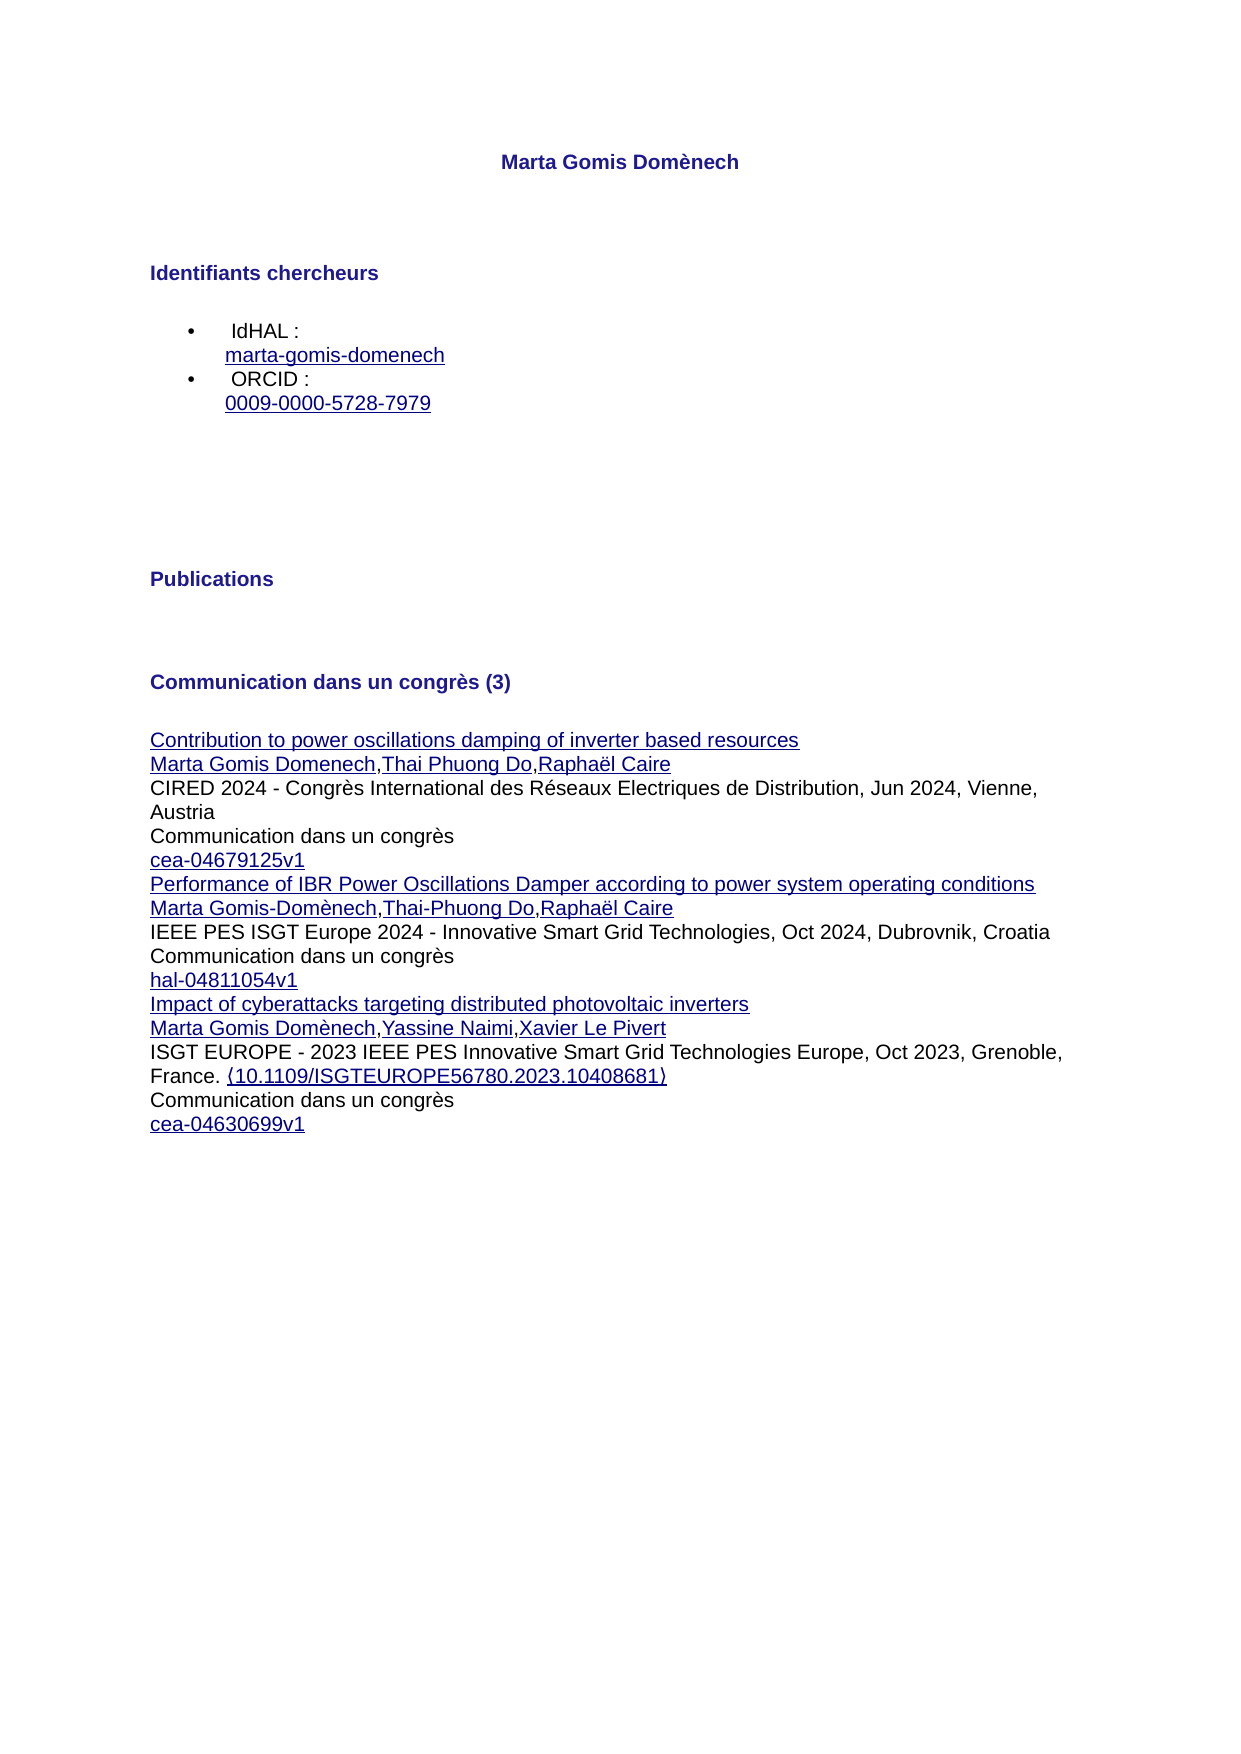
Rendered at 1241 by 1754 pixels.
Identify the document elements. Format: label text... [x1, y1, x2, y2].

table_cell Performance of IBR Power Oscillations Damper according to power system operating conditions Marta Gomis-Domènech,Thai-Phuong Do,Raphaël Caire IEEE PES ISGT Europe 2024 - Innovative Smart Grid Technologies, Oct 2024, Dubrovnik, Croatia Communication dans un congrès hal-04811054v1 [150, 872, 1090, 992]
table_cell Impact of cyberattacks targeting distributed photovoltaic inverters Marta Gomis Domènech,Yassine Naimi,Xavier Le Pivert ISGT EUROPE - 2023 IEEE PES Innovative Smart Grid Technologies Europe, Oct 2023, Grenoble, France. ⟨10.1109/ISGTEUROPE56780.2023.10408681⟩ Communication dans un congrès cea-04630699v1 [150, 992, 1090, 1135]
list marta-gomis-domenech [187, 343, 1090, 367]
list ORCID : [187, 367, 1090, 391]
subtitle Communication dans un congrès (3) [150, 670, 1090, 694]
list 0009-0000-5728-7979 [187, 391, 1090, 414]
subtitle Identifiants chercheurs [150, 260, 1090, 284]
list IdHAL : [187, 319, 1090, 343]
subtitle Publications [150, 567, 1090, 591]
subtitle Marta Gomis Domènech [150, 150, 1090, 174]
table_header Contribution to power oscillations damping of inverter based resources Marta Gomis Domenech,Thai Phuong Do,Raphaël Caire CIRED 2024 - Congrès International des Réseaux Electriques de Distribution, Jun 2024, Vienne, Austria Communication dans un congrès cea-04679125v1 [150, 728, 1090, 872]
